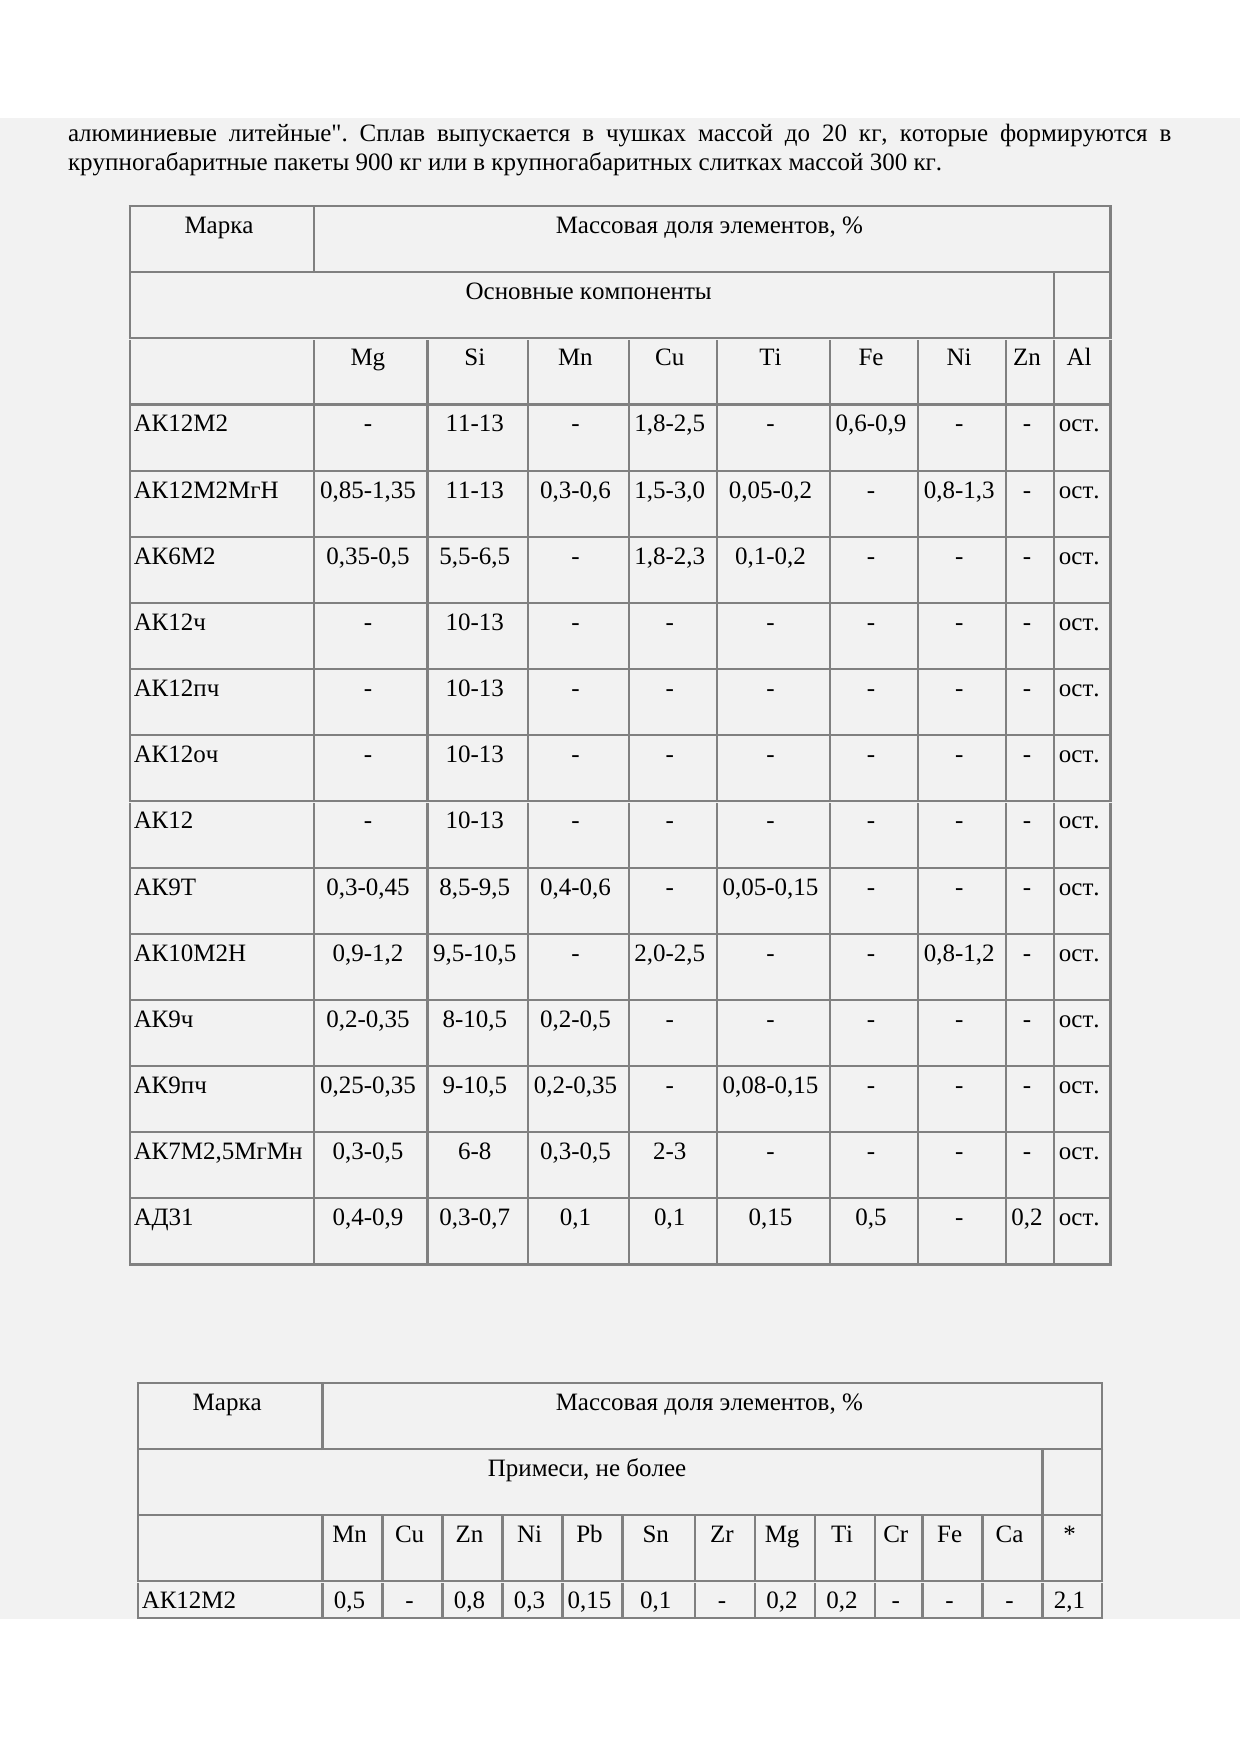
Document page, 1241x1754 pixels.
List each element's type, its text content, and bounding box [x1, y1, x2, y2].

table_cell АК9Т [131, 869, 313, 933]
table_header Массовая доля элементов, % [315, 207, 1109, 271]
table_cell АК12М2МгН [131, 472, 313, 536]
table_cell - [919, 736, 1005, 800]
table_cell 6-8 [429, 1133, 527, 1197]
table_cell 0,6-0,9 [831, 406, 917, 470]
table_cell 0,85-1,35 [315, 472, 426, 536]
table_cell ост. [1055, 670, 1109, 734]
table_cell - [919, 1133, 1005, 1197]
table_cell ост. [1055, 1199, 1109, 1263]
table_cell - [529, 670, 628, 734]
table_cell - [315, 406, 426, 470]
table_cell - [718, 1133, 829, 1197]
table_cell - [831, 736, 917, 800]
table_header Массовая доля элементов, % [324, 1384, 1101, 1448]
table_cell - [1007, 1067, 1053, 1131]
table_cell Al [1055, 340, 1109, 403]
table_cell - [529, 538, 628, 602]
table_cell Mn [324, 1516, 381, 1580]
table_cell - [718, 406, 829, 470]
table_cell ост. [1055, 803, 1109, 867]
table_cell - [831, 1001, 917, 1065]
table_cell ост. [1055, 406, 1109, 470]
table_cell АК12оч [131, 736, 313, 800]
table_cell 2,1 [1044, 1583, 1101, 1617]
table_cell 10-13 [429, 736, 527, 800]
table_cell - [718, 736, 829, 800]
table_cell - [1007, 869, 1053, 933]
table_cell 0,35-0,5 [315, 538, 426, 602]
table_cell 0,1 [624, 1583, 694, 1617]
table_cell Ni [919, 340, 1005, 403]
table_header Марка [139, 1384, 321, 1448]
table_cell 0,3-0,45 [315, 869, 426, 933]
table_cell - [696, 1583, 754, 1617]
table_cell Pb [564, 1516, 621, 1580]
table_cell 0,4-0,6 [529, 869, 628, 933]
table_cell - [919, 604, 1005, 668]
table_cell 11-13 [429, 472, 527, 536]
table_cell 0,05-0,15 [718, 869, 829, 933]
table_cell Si [429, 340, 527, 403]
table_cell - [529, 406, 628, 470]
table_cell - [831, 935, 917, 999]
table_cell - [718, 803, 829, 867]
table_cell 10-13 [429, 803, 527, 867]
table_cell 0,15 [718, 1199, 829, 1263]
table_header Марка [131, 207, 313, 271]
table_cell АК10М2Н [131, 935, 313, 999]
table_cell Cu [384, 1516, 441, 1580]
table_cell 0,3 [504, 1583, 561, 1617]
table_cell АК7М2,5МгМн [131, 1133, 313, 1197]
table_cell АК12М2 [139, 1583, 321, 1617]
table_cell - [529, 803, 628, 867]
table_cell - [529, 604, 628, 668]
table_cell - [831, 1067, 917, 1131]
table_cell - [1007, 604, 1053, 668]
table_cell 0,8-1,2 [919, 935, 1005, 999]
table_cell 0,2 [1007, 1199, 1053, 1263]
table_cell Ti [718, 340, 829, 403]
table_cell 0,05-0,2 [718, 472, 829, 536]
table_cell - [315, 670, 426, 734]
table_cell АК6М2 [131, 538, 313, 602]
table_cell 2-3 [630, 1133, 716, 1197]
table_cell - [630, 1067, 716, 1131]
table_cell Sn [624, 1516, 694, 1580]
table_cell - [630, 736, 716, 800]
table_cell Zn [1007, 340, 1053, 403]
table_cell 0,3-0,6 [529, 472, 628, 536]
table_cell ост. [1055, 538, 1109, 602]
table_cell - [630, 670, 716, 734]
table_cell ост. [1055, 1133, 1109, 1197]
table_cell 0,2-0,35 [529, 1067, 628, 1131]
table_cell 0,3-0,7 [429, 1199, 527, 1263]
table_cell - [919, 1067, 1005, 1131]
table_cell - [718, 670, 829, 734]
table_cell 8-10,5 [429, 1001, 527, 1065]
table_cell 0,4-0,9 [315, 1199, 426, 1263]
table_cell - [1007, 406, 1053, 470]
table_cell - [831, 538, 917, 602]
table_cell 2,0-2,5 [630, 935, 716, 999]
table_cell ост. [1055, 1001, 1109, 1065]
table_cell - [984, 1583, 1041, 1617]
table_cell 5,5-6,5 [429, 538, 527, 602]
table_cell ост. [1055, 935, 1109, 999]
table_cell - [315, 736, 426, 800]
table_cell ост. [1055, 1067, 1109, 1131]
table_cell - [384, 1583, 441, 1617]
table_cell АК12 [131, 803, 313, 867]
table_cell 10-13 [429, 670, 527, 734]
table_cell Zn [444, 1516, 501, 1580]
table_cell 0,2-0,5 [529, 1001, 628, 1065]
table_cell 0,3-0,5 [315, 1133, 426, 1197]
table_cell АК12М2 [131, 406, 313, 470]
table_cell Zr [696, 1516, 754, 1580]
table_cell - [630, 803, 716, 867]
table_cell [139, 1516, 321, 1580]
table_cell - [924, 1583, 981, 1617]
table_cell АК12пч [131, 670, 313, 734]
table_cell - [831, 869, 917, 933]
table_cell ост. [1055, 604, 1109, 668]
table_cell Fe [924, 1516, 981, 1580]
table_cell - [831, 670, 917, 734]
table_cell - [919, 803, 1005, 867]
table_cell - [1007, 670, 1053, 734]
table_cell Mn [529, 340, 628, 403]
table_cell - [1007, 803, 1053, 867]
table_cell 0,1 [630, 1199, 716, 1263]
table_cell - [529, 935, 628, 999]
table_cell - [831, 472, 917, 536]
table_cell 0,2 [816, 1583, 874, 1617]
table_cell 9-10,5 [429, 1067, 527, 1131]
table_cell Cu [630, 340, 716, 403]
table_cell - [630, 869, 716, 933]
table_cell * [1044, 1516, 1101, 1580]
table_cell - [919, 869, 1005, 933]
table_cell 0,08-0,15 [718, 1067, 829, 1131]
table_cell - [831, 604, 917, 668]
table_cell 1,5-3,0 [630, 472, 716, 536]
table_cell Основные компоненты [131, 273, 1053, 337]
table_cell - [1007, 538, 1053, 602]
table_cell Fe [831, 340, 917, 403]
table_cell - [831, 1133, 917, 1197]
table_cell Примеси, не более [139, 1450, 1041, 1514]
table_cell Mg [315, 340, 426, 403]
table_cell ост. [1055, 472, 1109, 536]
table_cell 10-13 [429, 604, 527, 668]
table_cell АК9пч [131, 1067, 313, 1131]
table_cell - [1007, 1001, 1053, 1065]
table_cell - [529, 736, 628, 800]
table_cell - [919, 406, 1005, 470]
table_cell 0,8 [444, 1583, 501, 1617]
table_cell Ni [504, 1516, 561, 1580]
table_cell [1044, 1450, 1101, 1514]
table_cell АД31 [131, 1199, 313, 1263]
table_cell [1055, 273, 1109, 337]
table_cell - [630, 1001, 716, 1065]
table_cell 0,15 [564, 1583, 621, 1617]
table_cell 0,25-0,35 [315, 1067, 426, 1131]
table_cell - [1007, 472, 1053, 536]
table_cell 0,2 [756, 1583, 814, 1617]
table_cell 0,1-0,2 [718, 538, 829, 602]
table_cell 0,8-1,3 [919, 472, 1005, 536]
table_cell - [831, 803, 917, 867]
table_cell Cr [876, 1516, 921, 1580]
table_cell - [919, 670, 1005, 734]
table_cell - [718, 935, 829, 999]
table_cell ост. [1055, 869, 1109, 933]
table_cell - [919, 1199, 1005, 1263]
table_cell АК12ч [131, 604, 313, 668]
table_cell 0,5 [831, 1199, 917, 1263]
table_cell - [1007, 736, 1053, 800]
table_cell [131, 340, 313, 403]
table_cell 0,3-0,5 [529, 1133, 628, 1197]
table_cell - [630, 604, 716, 668]
table_cell - [919, 538, 1005, 602]
table_cell Ca [984, 1516, 1041, 1580]
table_cell 9,5-10,5 [429, 935, 527, 999]
table_cell - [315, 803, 426, 867]
table_cell 0,1 [529, 1199, 628, 1263]
table_cell 0,5 [324, 1583, 381, 1617]
table_cell - [1007, 1133, 1053, 1197]
table_cell 11-13 [429, 406, 527, 470]
table_cell 1,8-2,5 [630, 406, 716, 470]
table_cell - [919, 1001, 1005, 1065]
table_cell ост. [1055, 736, 1109, 800]
table_cell - [876, 1583, 921, 1617]
table_cell АК9ч [131, 1001, 313, 1065]
table_cell 0,9-1,2 [315, 935, 426, 999]
table_cell 1. Катанка из алюминиевого сплав ГОСТ 20967-75 Настоящий стандарт распространяется на катанку из алюминиевого сплава, получаемую непрерывным литьем и прокаткой и предназначаемую для изготовления проволоки для электрических целей. 1.1 Диаметр катанки и предельные отклонения по нему должны соответствовать указанным в табл.1. Таблица 1. Катанка должна быть намотана в бухту одним отрезком, масса бухты не должна быть менее 800кг. Допускается изготовление маломерных бухт катанки массой не менее 300кг. Количество маломерных бухт не должно быть более 20% массы партии. Технические требования. 2.1 Катанка изготовляется из сплава марки ABE . Химический состав катанки должен соответствовать указанному в табл. 2.2 Катанка по всей длине должна иметь ровную, гладкую поверхность без трещин, закатов, заусенец, плен, раковин, забоин и посторонних включений. Допускаются незначительные поверхностные пороки (риски, царапины и др., если глубина их залегания при контрольной зачистке не превышают отклонений, указанных в табл.1 2.3 Предел прочности (временное сопротивление разрыву) и относительное удлинение не должно быть менее 10,8*10 в 7 н/м в 2 или 9% соответственно. 2.4 Электрическое сопротивление постоянному току протянуто из катанки и отожженной при температуре 623-+20 К проволоки, отнесенное к 1м длины и 1 мм в 2 поперечного сечения при температуре 293 К, не должно быть более 0,0295 Ом 2.5 катанка должна выдерживать технологическую пробу волочением. Длина протянутой части образца не должна быть менее 40 мм. 2.Сплавы алюминиевые литейные в чушках Силумин выпускается марок: АК12, АК12ч, АК12оч, АК12пч, АК12П в чушках массой до 20 кг, которые формируют в пакеты массой 900 кг. Силумин используется в машиностроении и для изготовления изделий пищевой промышленности. Химический состав силуминов отвечает требованиям ГОСТ 1583-93 "Сплавы алюминиевые литейные". Сплав АД31 выпускается в чушках массой 20 кг или в виде цилиндрических слитков диаметром 145 мм, длинной 4400 мм с необрезанными торцами и используются для изготовления алюминиевого профиля. Сплав выпускается по ГОСТ 23855-79 "Слитки цилиндрические из алюминиевого сплава АД31". Сплав АК9Тм выпускается по техническим условиям ТУ 48-0103-142/0-93 "Сплав алюминиевый литейный в чушках марки АК9Тм" и используется для фасонного литья. Сплав выпускается в чушках массой до 20 кг и формируются в пакеты массой 900кг. Сплав может выпускаться в слитках массой 300 кг или 600 кг. Сплав АК9ч выпускается по ГОСТ 1583-93 "Сплавы алюминиевые литейные" и используется для фасонного литья. Сплав выпускается в чушках массой до 20 кг и формируются в пакеты массой 900 кг. Сплав АК9т предназначен для фасонного литья, выпускается по техническим условиям ТУУ 14-10-006-98 "Сплавы алюминиевые литейные в чушках". Сплав выпускается в чушках массой до 20 кг, которые и формируется в пакеты 900 кг. или в крупногабаритных слитках массой 300 кг. Сплав АК10М2Н предназначен для фасонного лития (поршней), выпускается по техническим условиям ТУ У 14-10-006-98 "Сплавы алюминиевые литейные в чушках". Сплав выпускается в чушках массой до 20кг, которые формируются в пакеты 900 кг. или в крупногабаритных слитках массой 300 кг. Сплав АК6М2 предназначен для фасонного лития, выпускается по ГОСТ 1583-93 "Сплавы алюминиевые литейные". Сплав выпускается в чушках массой до 20 кг, которые формируются в крупногабаритные пакеты 900 кг или в крупногабаритных слитках массой 300 кг. * - сумма примесей, не более. 2. Алюминий первичный, слитки цилиндрические Чушки первичного алюминия марок А7, А6, А5 выпускаются по ГОСТ 11070-74.Предназначены для переплавки с последующим получением литейных и деформируемых сплавов, кабельно-проводниковой продукции. Чушки выпускаются массой до 20 кг и формируются в пакеты массой 900кг. По согласованию чушки могут выпускаться массой 600 кг. Химсостав алюминия в чушках всех марок отвечает требованиям ГОСТ 11069-74 "Алюминий первичный". Слитки алюминиевые цилиндрические диаметром 175, длинной 438 мм, выпускается марок А7, А6, А5. Слитки формируются в пакеты массой 750 кг. Слитки цилиндрические диаметром 248 мм, длинной 4320 мм выпускаются марки А7. Цилиндрические слитки используются в кабельно-проводниковой промышленности. Слитки выпускается по ГОСТ 19437-81 "Слитки алюминиевые ци-линдрические". Химический состав алюминия в цилиндрических слитках отвечает требованиям ГОСТ 11069-74 "Алюминий первичный". 3.Глинозем ГОСТ 6912-87 Глинозем марок Г-00; Г-0 ГОСТ 30558-98 и ГК ГОСТ 30559-98 используется в производстве высших марок алюминия, электрокорунда, электроизоляционных и электрокерамических изделий, специальных видов керамики, огнеупоров, материалов электронной промышленности и катализаторов. 4. Гидрат окиси алюминия ТУ У 14-10-008-99 Гидрат окиси алюминия применяется для производства криолита, фтористого алюминия, минеральных удобрений для нужд агропромышленного комплекска. [0, 118, 1240, 1619]
table_cell Mg [756, 1516, 814, 1580]
table_cell Ti [816, 1516, 874, 1580]
table_cell - [718, 1001, 829, 1065]
table_cell 8,5-9,5 [429, 869, 527, 933]
table_cell 0,2-0,35 [315, 1001, 426, 1065]
table_cell - [718, 604, 829, 668]
table_cell 1,8-2,3 [630, 538, 716, 602]
table_cell - [1007, 935, 1053, 999]
table_cell - [315, 604, 426, 668]
